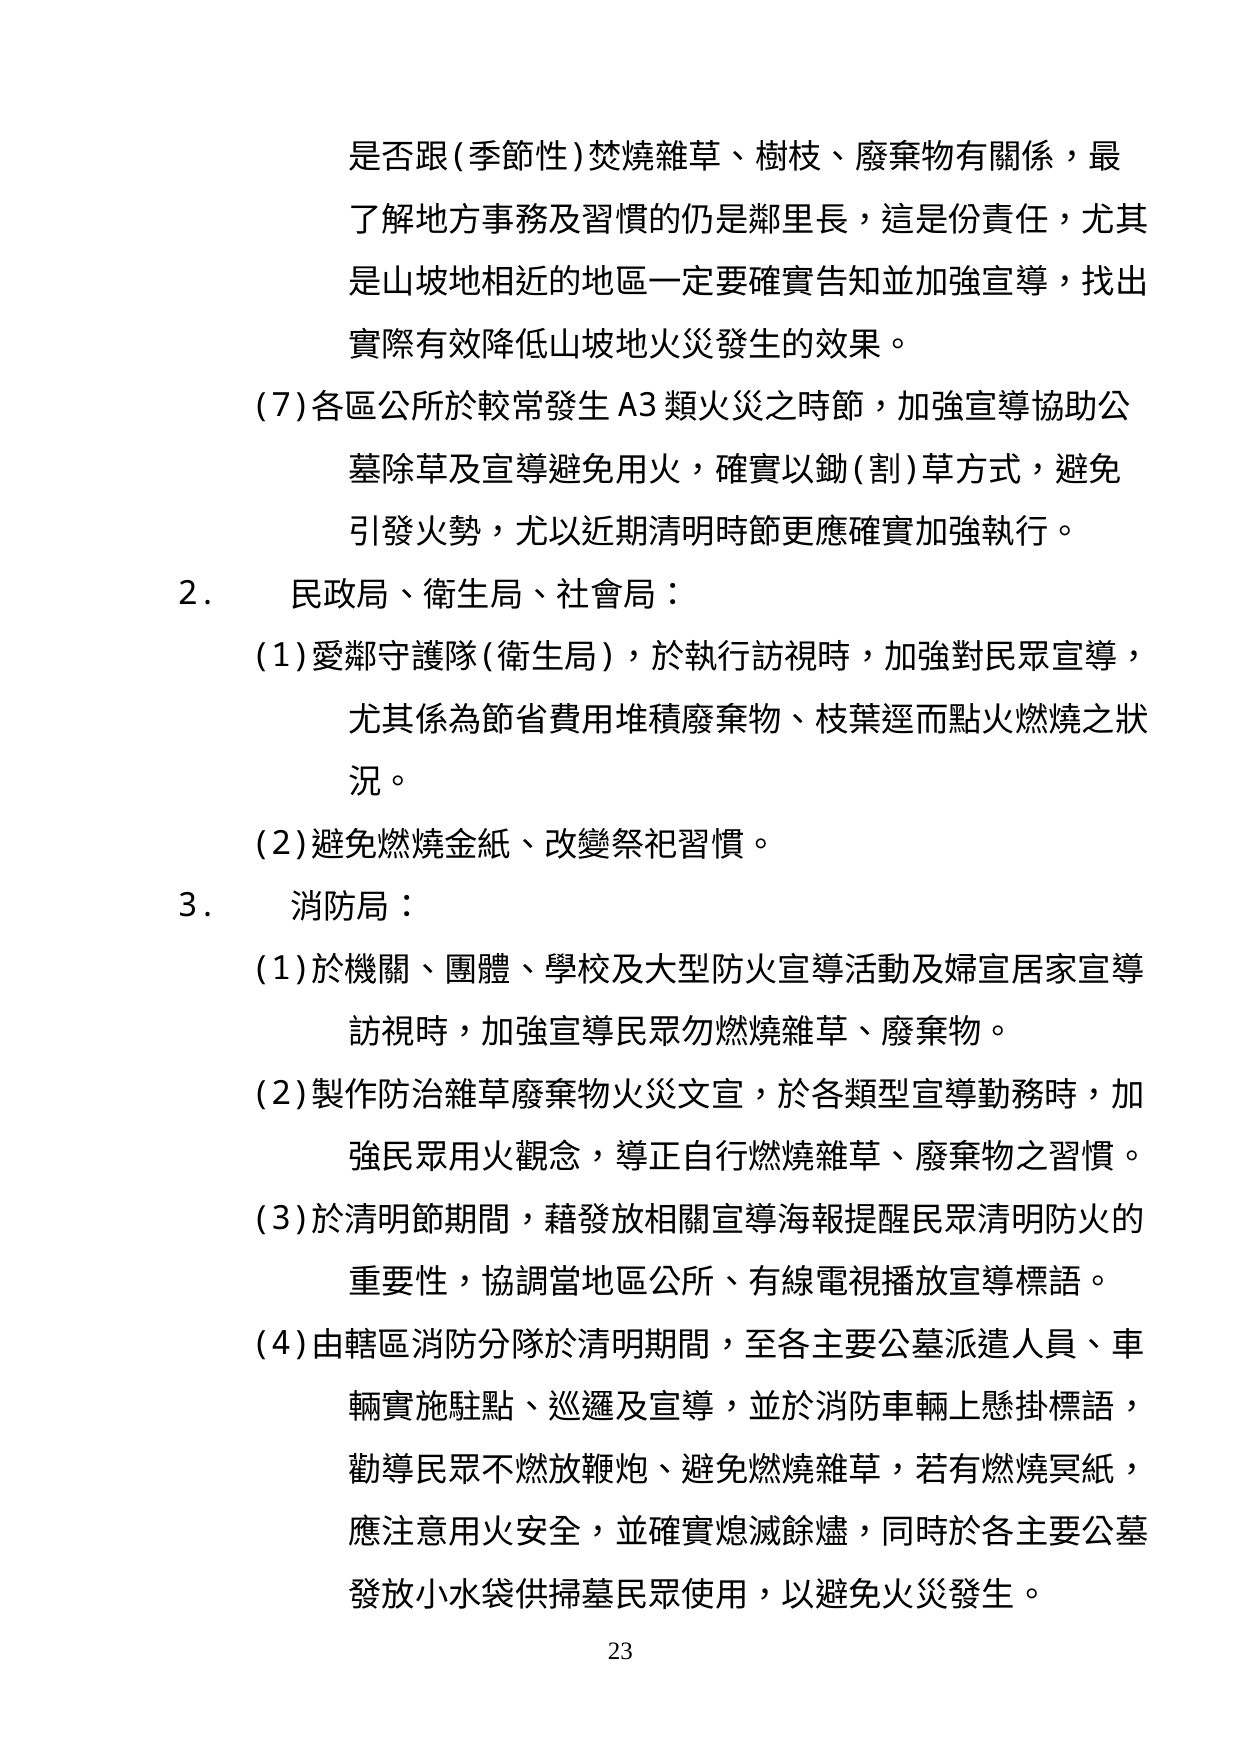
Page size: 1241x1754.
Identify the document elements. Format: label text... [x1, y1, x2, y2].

list 消防局： [177, 862, 1152, 925]
list 各區公所於較常發生A3類火災之時節，加強宣導協助公墓除草及宣導避免用火，確實以鋤(割)草方式，避免引發火勢，尤以近期清明時節更應確實加強執行。 [251, 362, 1152, 550]
list 愛鄰守護隊(衛生局)，於執行訪視時，加強對民眾宣導，尤其係為節省費用堆積廢棄物、枝葉逕而點火燃燒之狀況。 [251, 612, 1152, 800]
list 製作防治雜草廢棄物火災文宣，於各類型宣導勤務時，加強民眾用火觀念，導正自行燃燒雜草、廢棄物之習慣。 [251, 1050, 1152, 1175]
list 於清明節期間，藉發放相關宣導海報提醒民眾清明防火的重要性，協調當地區公所、有線電視播放宣導標語。 [251, 1175, 1152, 1300]
list 由轄區消防分隊於清明期間，至各主要公墓派遣人員、車輛實施駐點、巡邏及宣導，並於消防車輛上懸掛標語，勸導民眾不燃放鞭炮、避免燃燒雜草，若有燃燒冥紙，應注意用火安全，並確實熄滅餘燼，同時於各主要公墓發放小水袋供掃墓民眾使用，以避免火災發生。 [251, 1300, 1152, 1612]
list 民政局、衛生局、社會局： [177, 550, 1152, 612]
list 於機關、團體、學校及大型防火宣導活動及婦宣居家宣導訪視時，加強宣導民眾勿燃燒雜草、廢棄物。 [251, 925, 1152, 1050]
list 避免燃燒金紙、改變祭祀習慣。 [251, 800, 1152, 862]
list 是否跟(季節性)焚燒雜草、樹枝、廢棄物有關係，最了解地方事務及習慣的仍是鄰里長，這是份責任，尤其是山坡地相近的地區一定要確實告知並加強宣導，找出實際有效降低山坡地火災發生的效果。 [251, 112, 1152, 362]
